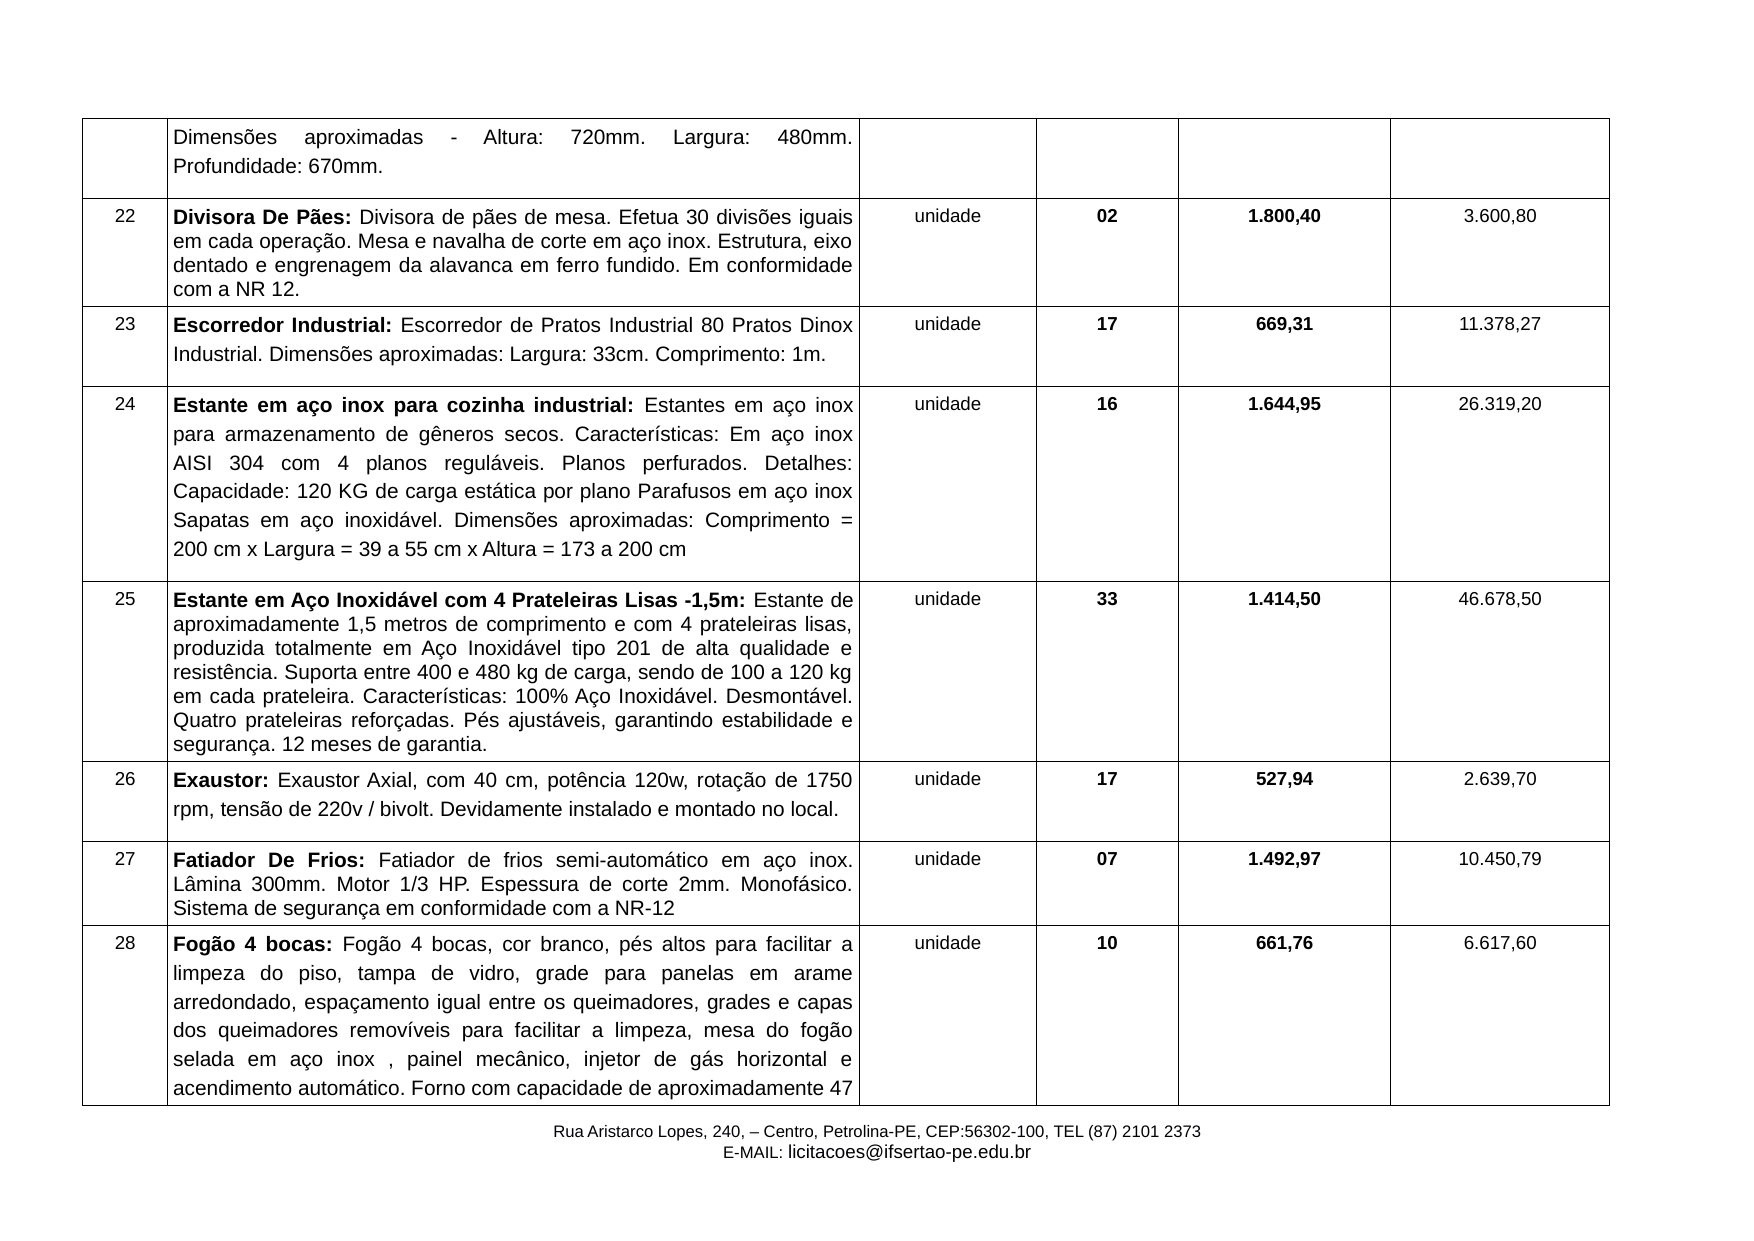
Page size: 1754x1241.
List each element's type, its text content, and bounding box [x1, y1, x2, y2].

table_cell 1.492,97 [1179, 842, 1390, 925]
table_cell 26 [83, 762, 167, 841]
table_cell unidade [860, 387, 1036, 581]
table_cell 661,76 [1179, 926, 1390, 1105]
table_cell 11.378,27 [1391, 307, 1609, 386]
table_cell [83, 119, 167, 198]
table_cell 1.644,95 [1179, 387, 1390, 581]
table_cell unidade [860, 762, 1036, 841]
table_cell [860, 119, 1036, 198]
table_cell [1179, 119, 1390, 198]
table_cell Fatiador De Frios: Fatiador de frios semi-automático em aço inox. Lâmina 300mm. Motor 1/3 HP. Espessura de corte 2mm. Monofásico. Sistema de segurança em conformidade com a NR-12 [168, 842, 859, 925]
table_cell 1.800,40 [1179, 199, 1390, 306]
table_cell Fogão 4 bocas: Fogão 4 bocas, cor branco, pés altos para facilitar a limpeza do piso, tampa de vidro, grade para panelas em arame arredondado, espaçamento igual entre os queimadores, grades e capas dos queimadores removíveis para facilitar a limpeza, mesa do fogão selada em aço inox , painel mecânico, injetor de gás horizontal e acendimento automático. Forno com capacidade de aproximadamente 47 [168, 926, 859, 1105]
table_cell 17 [1037, 307, 1178, 386]
table_cell 25 [83, 582, 167, 761]
table_cell Estante em Aço Inoxidável com 4 Prateleiras Lisas -1,5m: Estante de aproximadamente 1,5 metros de comprimento e com 4 prateleiras lisas, produzida totalmente em Aço Inoxidável tipo 201 de alta qualidade e resistência. Suporta entre 400 e 480 kg de carga, sendo de 100 a 120 kg em cada prateleira. Características: 100% Aço Inoxidável. Desmontável. Quatro prateleiras reforçadas. Pés ajustáveis, garantindo estabilidade e segurança. 12 meses de garantia. [168, 582, 859, 761]
table_cell Divisora De Pães: Divisora de pães de mesa. Efetua 30 divisões iguais em cada operação. Mesa e navalha de corte em aço inox. Estrutura, eixo dentado e engrenagem da alavanca em ferro fundido. Em conformidade com a NR 12. [168, 199, 859, 306]
table_cell 3.600,80 [1391, 199, 1609, 306]
table_cell unidade [860, 199, 1036, 306]
table_cell 1.414,50 [1179, 582, 1390, 761]
table_cell 33 [1037, 582, 1178, 761]
table_cell 10.450,79 [1391, 842, 1609, 925]
table_cell [1037, 119, 1178, 198]
table_cell 17 [1037, 762, 1178, 841]
table_cell 07 [1037, 842, 1178, 925]
table_cell 46.678,50 [1391, 582, 1609, 761]
table_cell Estante em aço inox para cozinha industrial: Estantes em aço inox para armazenamento de gêneros secos. Características: Em aço inox AISI 304 com 4 planos reguláveis. Planos perfurados. Detalhes: Capacidade: 120 KG de carga estática por plano Parafusos em aço inox Sapatas em aço inoxidável. Dimensões aproximadas: Comprimento = 200 cm x Largura = 39 a 55 cm x Altura = 173 a 200 cm [168, 387, 859, 581]
table_cell unidade [860, 842, 1036, 925]
table_cell [1391, 119, 1609, 198]
table_cell 10 [1037, 926, 1178, 1105]
table_cell unidade [860, 582, 1036, 761]
table_cell unidade [860, 926, 1036, 1105]
table_cell 24 [83, 387, 167, 581]
table_cell unidade [860, 307, 1036, 386]
table_cell 6.617,60 [1391, 926, 1609, 1105]
table_cell 16 [1037, 387, 1178, 581]
table_cell 28 [83, 926, 167, 1105]
table_cell 2.639,70 [1391, 762, 1609, 841]
table_cell Dimensões aproximadas - Altura: 720mm. Largura: 480mm. Profundidade: 670mm. [168, 119, 859, 198]
table_cell 26.319,20 [1391, 387, 1609, 581]
table_cell 23 [83, 307, 167, 386]
table_cell 669,31 [1179, 307, 1390, 386]
table_cell 27 [83, 842, 167, 925]
table_cell Exaustor: Exaustor Axial, com 40 cm, potência 120w, rotação de 1750 rpm, tensão de 220v / bivolt. Devidamente instalado e montado no local. [168, 762, 859, 841]
table_cell 22 [83, 199, 167, 306]
table_cell Escorredor Industrial: Escorredor de Pratos Industrial 80 Pratos Dinox Industrial. Dimensões aproximadas: Largura: 33cm. Comprimento: 1m. [168, 307, 859, 386]
table_cell 527,94 [1179, 762, 1390, 841]
table_cell 02 [1037, 199, 1178, 306]
